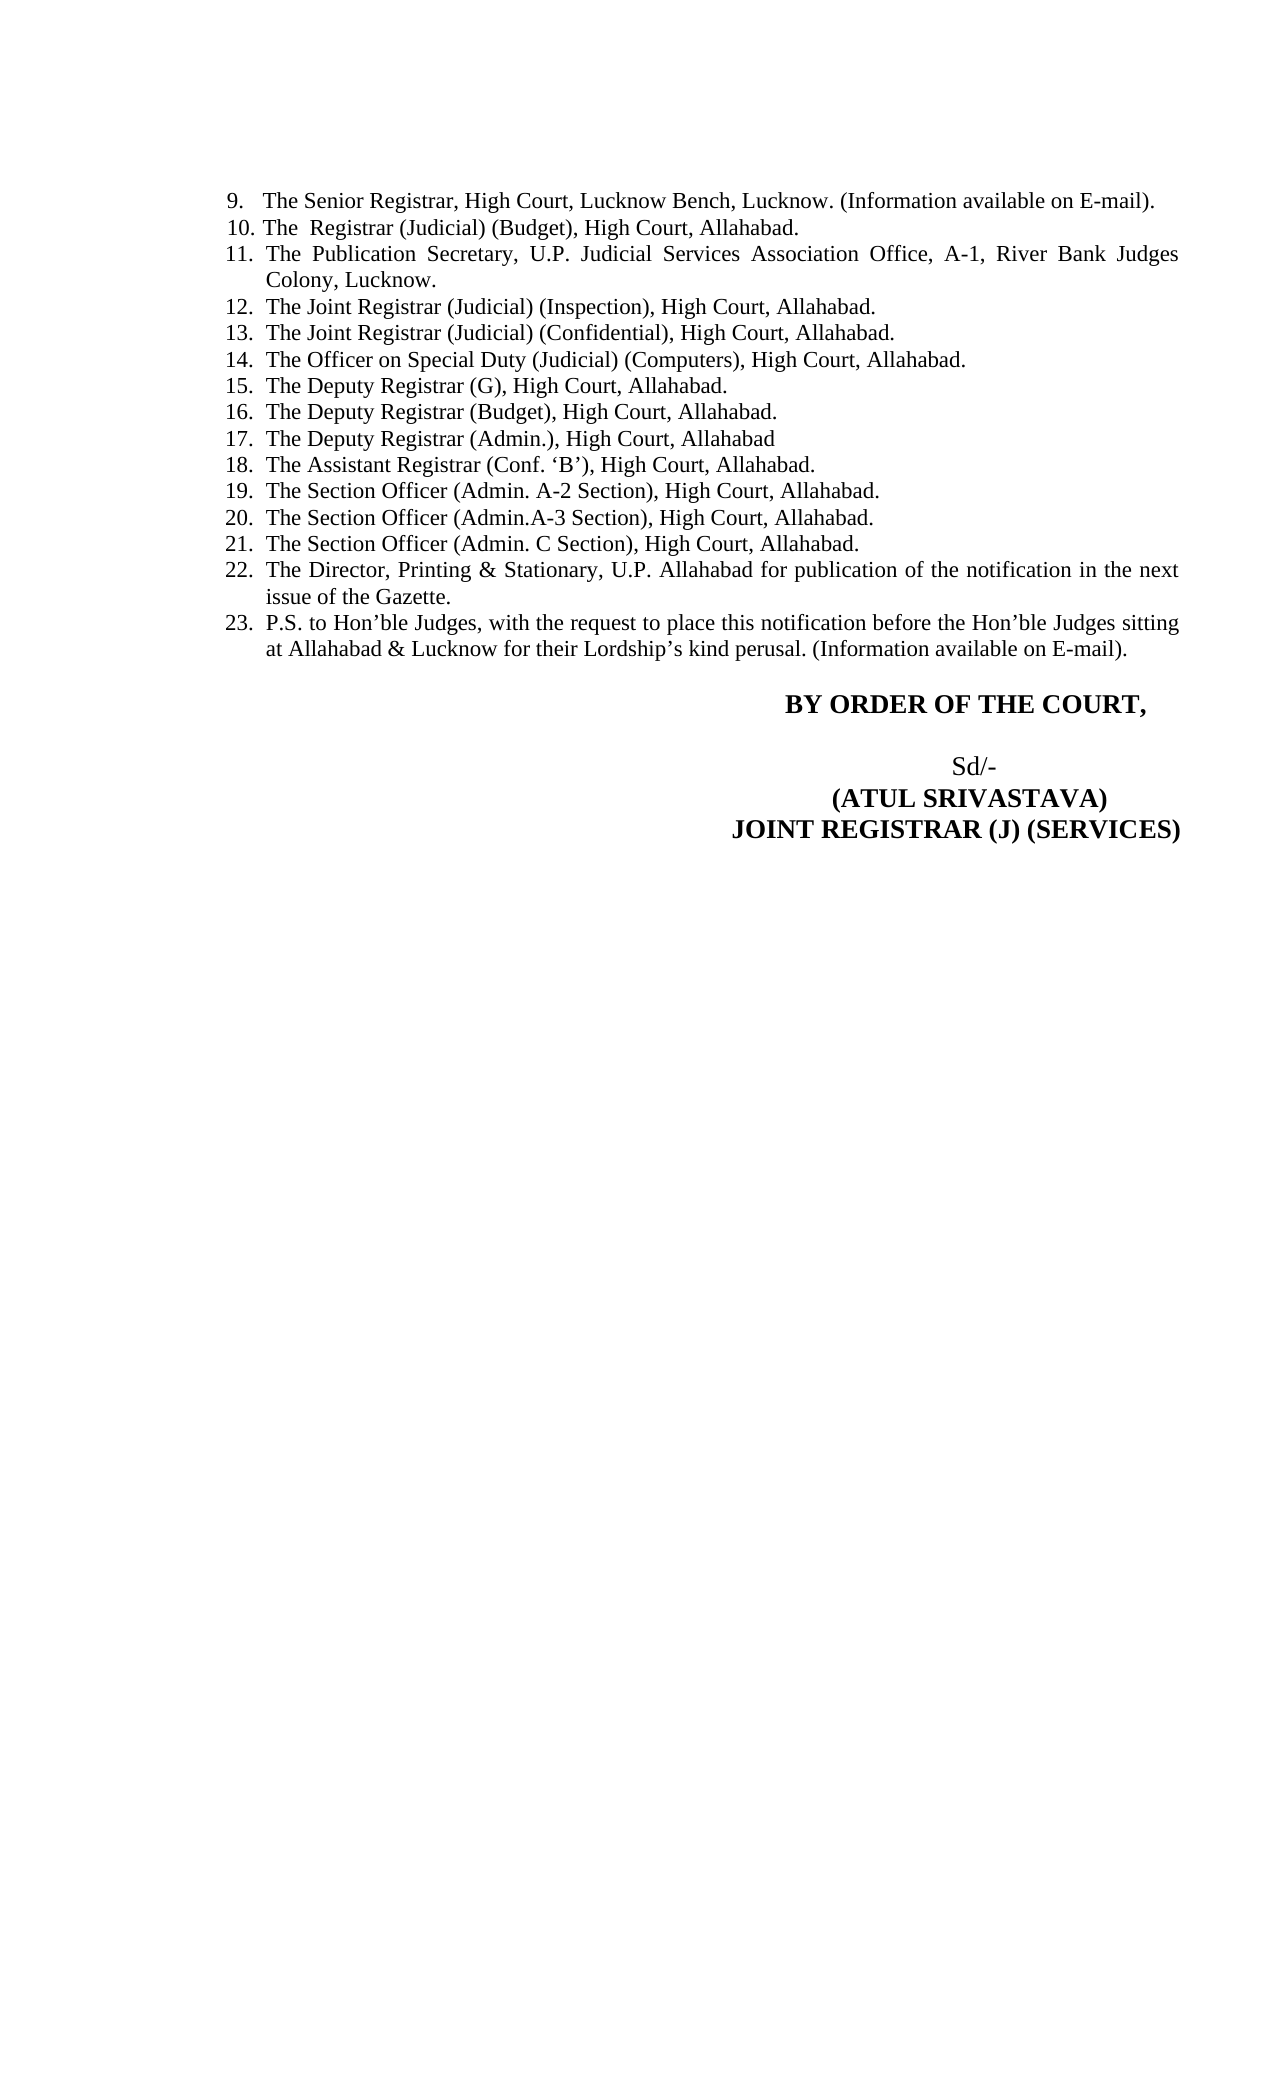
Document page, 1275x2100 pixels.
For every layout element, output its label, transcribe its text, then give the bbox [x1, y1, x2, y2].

list The Assistant Registrar (Conf. ‘B’), High Court, Allahabad. [225, 451, 1181, 477]
text JOINT REGISTRAR (J) (SERVICES) [187, 813, 1181, 844]
list The Director, Printing & Stationary, U.P. Allahabad for publication of the notification in the next issue of the Gazette. [225, 556, 1181, 609]
list P.S. to Hon’ble Judges, with the request to place this notification before the Hon’ble Judges sitting at Allahabad & Lucknow for their Lordship’s kind perusal. (Information available on E-mail). [225, 609, 1181, 662]
list The Registrar (Judicial) (Budget), High Court, Allahabad. [227, 214, 1181, 240]
list The Joint Registrar (Judicial) (Inspection), High Court, Allahabad. [225, 293, 1181, 319]
list The Section Officer (Admin.A-3 Section), High Court, Allahabad. [225, 504, 1181, 530]
list The Officer on Special Duty (Judicial) (Computers), High Court, Allahabad. [225, 346, 1181, 372]
list The Section Officer (Admin. A-2 Section), High Court, Allahabad. [225, 477, 1181, 504]
list The Publication Secretary, U.P. Judicial Services Association Office, A-1, River Bank Judges Colony, Lucknow. [225, 240, 1181, 293]
list The Deputy Registrar (G), High Court, Allahabad. [225, 372, 1181, 398]
list The Senior Registrar, High Court, Lucknow Bench, Lucknow. (Information available on E-mail). [227, 187, 1181, 214]
text (ATUL SRIVASTAVA) [187, 782, 1182, 813]
list The Deputy Registrar (Admin.), High Court, Allahabad [225, 425, 1181, 451]
list The Section Officer (Admin. C Section), High Court, Allahabad. [225, 530, 1181, 556]
list The Joint Registrar (Judicial) (Confidential), High Court, Allahabad. [225, 319, 1181, 346]
text BY ORDER OF THE COURT, [562, 688, 1181, 719]
list The Deputy Registrar (Budget), High Court, Allahabad. [225, 398, 1181, 425]
text Sd/- [712, 751, 1181, 782]
